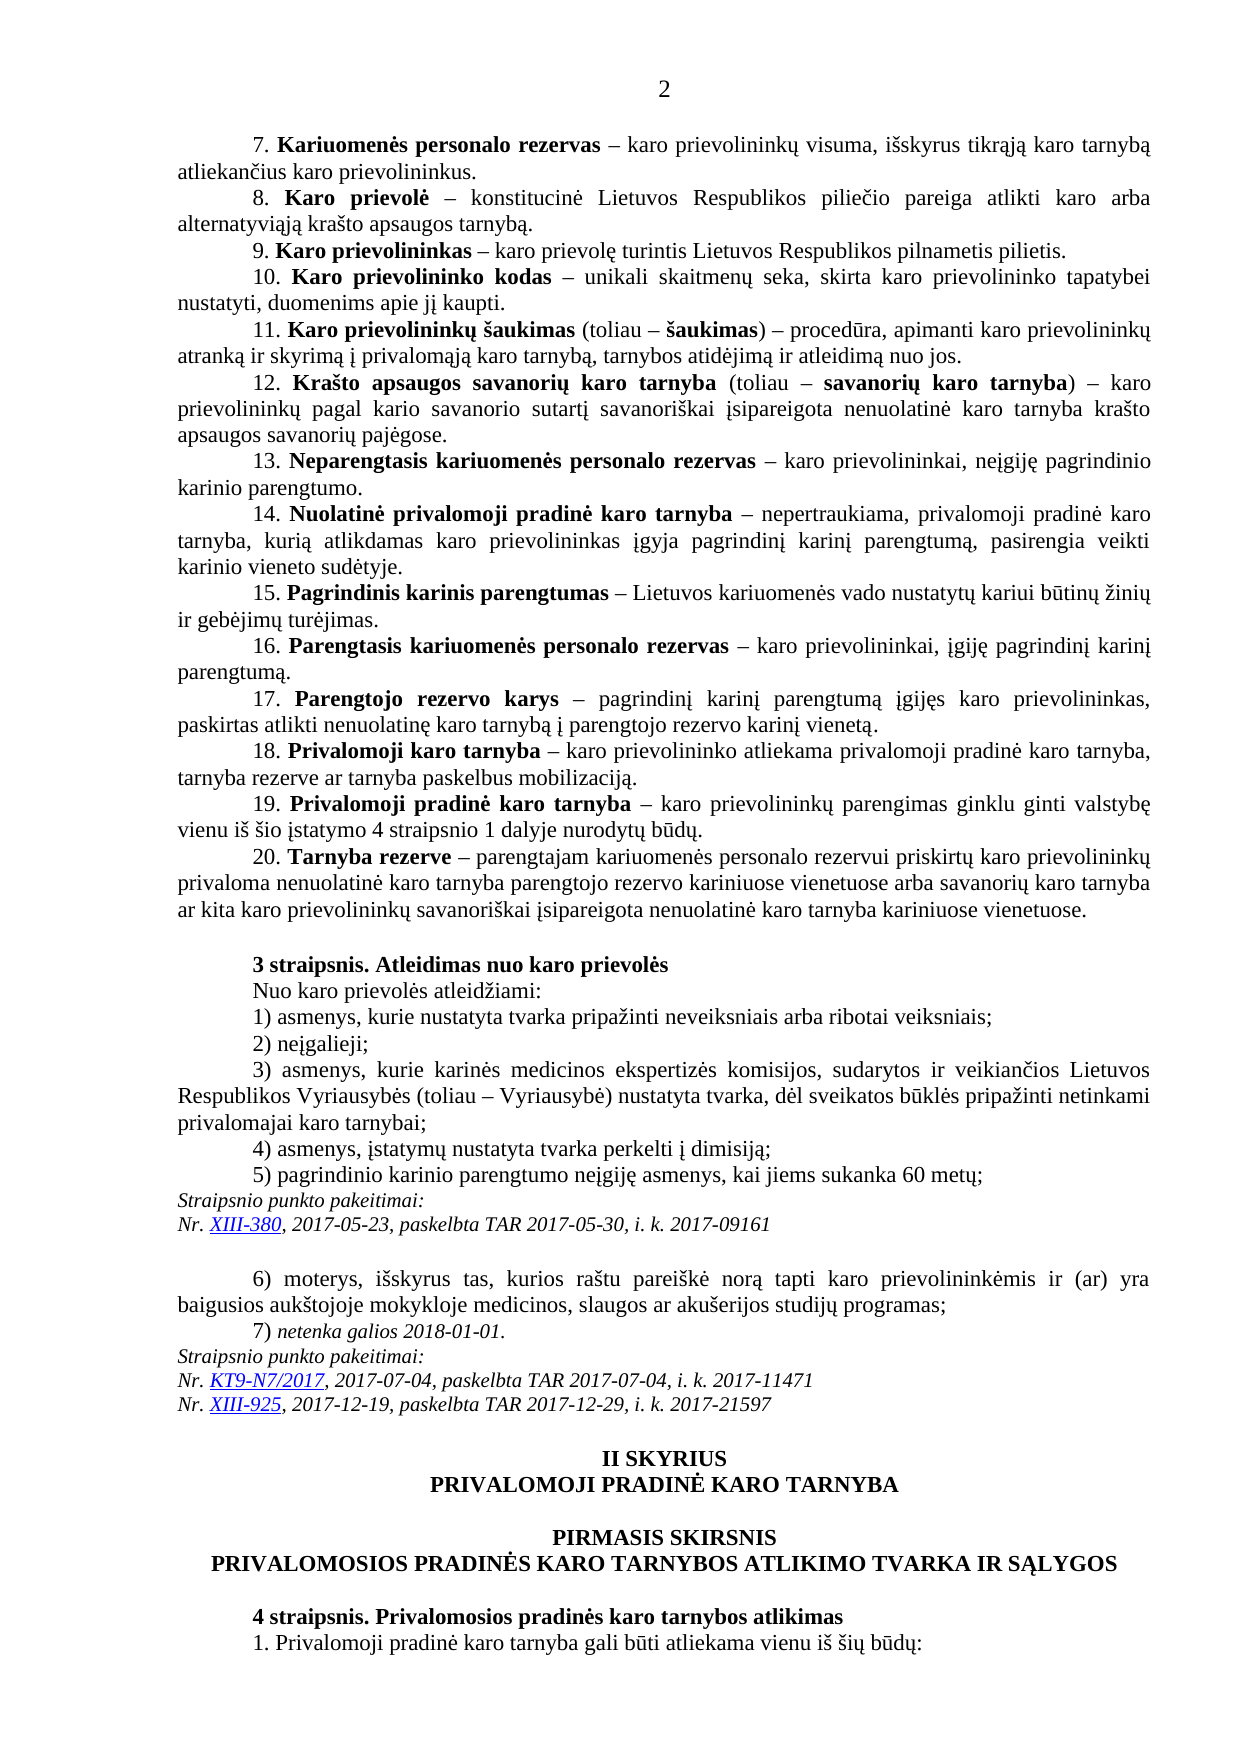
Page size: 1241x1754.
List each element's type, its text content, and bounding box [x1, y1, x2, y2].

text 3) asmenys, kurie karinės medicinos ekspertizės komisijos, sudarytos ir veikiančios Lietuvos Respublikos Vyriausybės (toliau – Vyriausybė) nustatyta tvarka, dėl sveikatos būklės pripažinti netinkami privalomajai karo tarnybai; [177, 1056, 1152, 1135]
text 4) asmenys, įstatymų nustatyta tvarka perkelti į dimisiją; [177, 1135, 1152, 1162]
text 5) pagrindinio karinio parengtumo neįgiję asmenys, kai jiems sukanka 60 metų; [177, 1162, 1152, 1188]
text Nr. XIII-925, 2017-12-19, paskelbta TAR 2017-12-29, i. k. 2017-21597 [177, 1392, 1152, 1416]
text 17. Parengtojo rezervo karys – pagrindinį karinį parengtumą įgijęs karo prievolininkas, paskirtas atlikti nenuolatinę karo tarnybą į parengtojo rezervo karinį vienetą. [177, 685, 1152, 737]
text 16. Parengtasis kariuomenės personalo rezervas – karo prievolininkai, įgiję pagrindinį karinį parengtumą. [177, 632, 1152, 685]
text 18. Privalomoji karo tarnyba – karo prievolininko atliekama privalomoji pradinė karo tarnyba, tarnyba rezerve ar tarnyba paskelbus mobilizaciją. [177, 737, 1152, 790]
text PRIVALOMOSIOS PRADINĖS KARO TARNYBOS ATLIKIMO TVARKA IR SĄLYGOS [177, 1550, 1152, 1577]
text 7) netenka galios 2018-01-01. [177, 1317, 1152, 1344]
text 15. Pagrindinis karinis parengtumas – Lietuvos kariuomenės vado nustatytų kariui būtinų žinių ir gebėjimų turėjimas. [177, 579, 1152, 632]
text Straipsnio punkto pakeitimai: [177, 1188, 1152, 1212]
text 8. Karo prievolė – konstitucinė Lietuvos Respublikos piliečio pareiga atlikti karo arba alternatyviąją krašto apsaugos tarnybą. [177, 184, 1152, 237]
text 19. Privalomoji pradinė karo tarnyba – karo prievolininkų parengimas ginklu ginti valstybę vienu iš šio įstatymo 4 straipsnio 1 dalyje nurodytų būdų. [177, 790, 1152, 843]
text 2) neįgalieji; [177, 1030, 1152, 1056]
text 9. Karo prievolininkas – karo prievolę turintis Lietuvos Respublikos pilnametis pilietis. [177, 237, 1152, 263]
text II SKYRIUS [177, 1445, 1152, 1471]
text 1) asmenys, kurie nustatyta tvarka pripažinti neveiksniais arba ribotai veiksniais; [177, 1003, 1152, 1030]
text 20. Tarnyba rezerve – parengtajam kariuomenės personalo rezervui priskirtų karo prievolininkų privaloma nenuolatinė karo tarnyba parengtojo rezervo kariniuose vienetuose arba savanorių karo tarnyba ar kita karo prievolininkų savanoriškai įsipareigota nenuolatinė karo tarnyba kariniuose vienetuose. [177, 843, 1152, 922]
text Nr. XIII-380, 2017-05-23, paskelbta TAR 2017-05-30, i. k. 2017-09161 [177, 1212, 1152, 1236]
text 11. Karo prievolininkų šaukimas (toliau – šaukimas) – procedūra, apimanti karo prievolininkų atranką ir skyrimą į privalomąją karo tarnybą, tarnybos atidėjimą ir atleidimą nuo jos. [177, 316, 1152, 368]
text 13. Neparengtasis kariuomenės personalo rezervas – karo prievolininkai, neįgiję pagrindinio karinio parengtumo. [177, 448, 1152, 500]
text PRIVALOMOJI PRADINĖ KARO TARNYBA [177, 1471, 1152, 1497]
text 4 straipsnis. Privalomosios pradinės karo tarnybos atlikimas [177, 1603, 1152, 1629]
text 12. Krašto apsaugos savanorių karo tarnyba (toliau – savanorių karo tarnyba) – karo prievolininkų pagal kario savanorio sutartį savanoriškai įsipareigota nenuolatinė karo tarnyba krašto apsaugos savanorių pajėgose. [177, 368, 1152, 448]
text 14. Nuolatinė privalomoji pradinė karo tarnyba – nepertraukiama, privalomoji pradinė karo tarnyba, kurią atlikdamas karo prievolininkas įgyja pagrindinį karinį parengtumą, pasirengia veikti karinio vieneto sudėtyje. [177, 500, 1152, 579]
text PIRMASIS SKIRSNIS [177, 1524, 1152, 1550]
text 3 straipsnis. Atleidimas nuo karo prievolės [177, 951, 1152, 977]
text Nuo karo prievolės atleidžiami: [177, 977, 1152, 1003]
text 6) moterys, išskyrus tas, kurios raštu pareiškė norą tapti karo prievolininkėmis ir (ar) yra baigusios aukštojoje mokykloje medicinos, slaugos ar akušerijos studijų programas; [177, 1265, 1152, 1317]
text 1. Privalomoji pradinė karo tarnyba gali būti atliekama vienu iš šių būdų: [177, 1629, 1152, 1656]
text Straipsnio punkto pakeitimai: [177, 1344, 1152, 1368]
text 10. Karo prievolininko kodas – unikali skaitmenų seka, skirta karo prievolininko tapatybei nustatyti, duomenims apie jį kaupti. [177, 263, 1152, 316]
text Nr. KT9-N7/2017, 2017-07-04, paskelbta TAR 2017-07-04, i. k. 2017-11471 [177, 1368, 1152, 1392]
text 7. Kariuomenės personalo rezervas – karo prievolininkų visuma, išskyrus tikrąją karo tarnybą atliekančius karo prievolininkus. [177, 131, 1152, 184]
